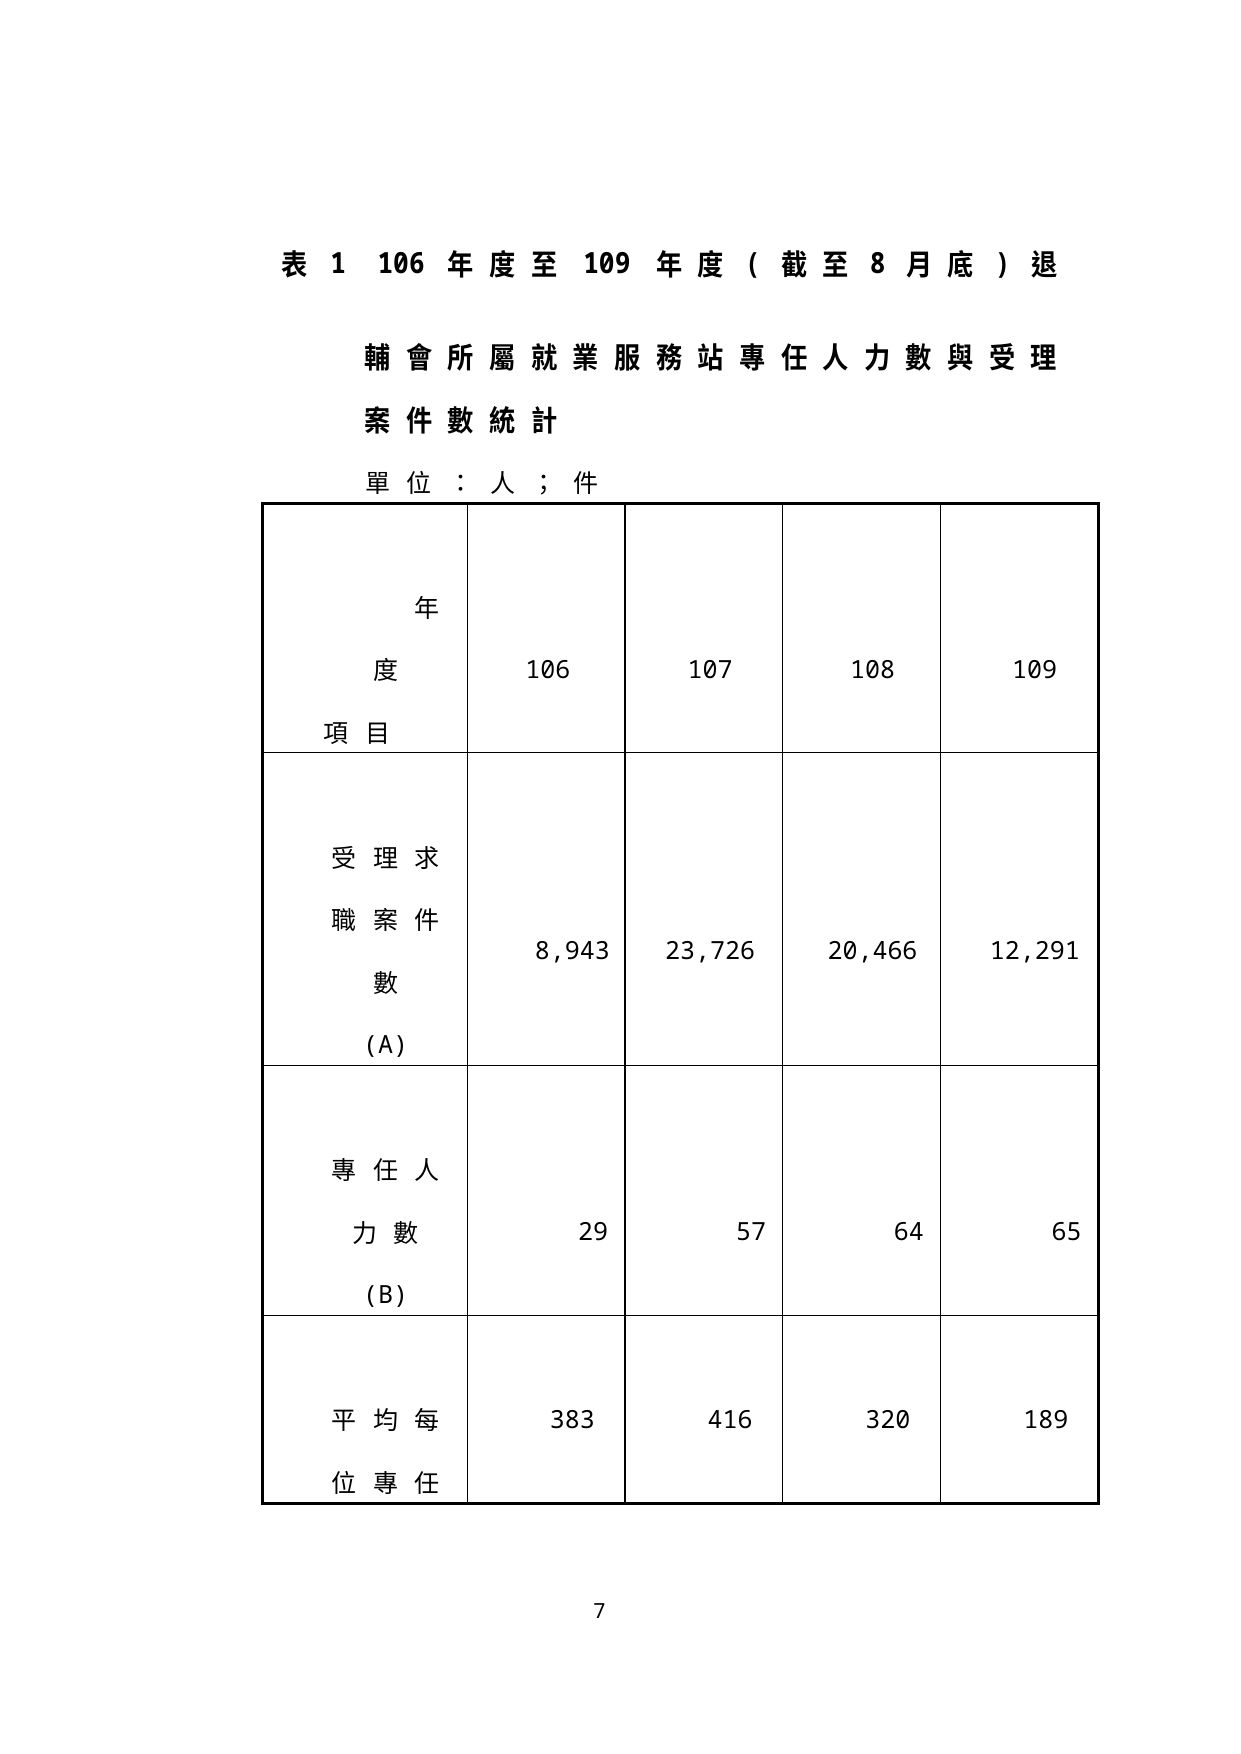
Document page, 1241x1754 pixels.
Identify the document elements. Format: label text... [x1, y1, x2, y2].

table_header 106 [468, 505, 624, 752]
table_cell 受理求職案件數 (A) [264, 753, 467, 1064]
table_header 107 [626, 505, 782, 752]
table_cell 專任人力數 (B) [264, 1066, 467, 1314]
table_cell 65 [941, 1066, 1097, 1314]
table_header 109 [941, 505, 1097, 752]
table_cell 189 [941, 1316, 1097, 1502]
table_cell 20,466 [783, 753, 940, 1064]
table_cell 23,726 [626, 753, 782, 1064]
table_cell 320 [783, 1316, 940, 1502]
table_header 年度 項目 [264, 505, 467, 752]
table_header 108 [783, 505, 940, 752]
table_cell 416 [626, 1316, 782, 1502]
table_cell 57 [626, 1066, 782, 1314]
table_cell 29 [468, 1066, 624, 1314]
table_cell 383 [468, 1316, 624, 1502]
table_cell 8,943 [468, 753, 624, 1064]
table_cell 64 [783, 1066, 940, 1314]
table_cell 12,291 [941, 753, 1097, 1064]
table_cell 平均每位專任 [264, 1316, 467, 1502]
text 表1 106年度至109年度(截至8月底)退輔會所屬就業服務站專任人力數與受理案件數統計 單位：人；件 [245, 189, 1065, 502]
